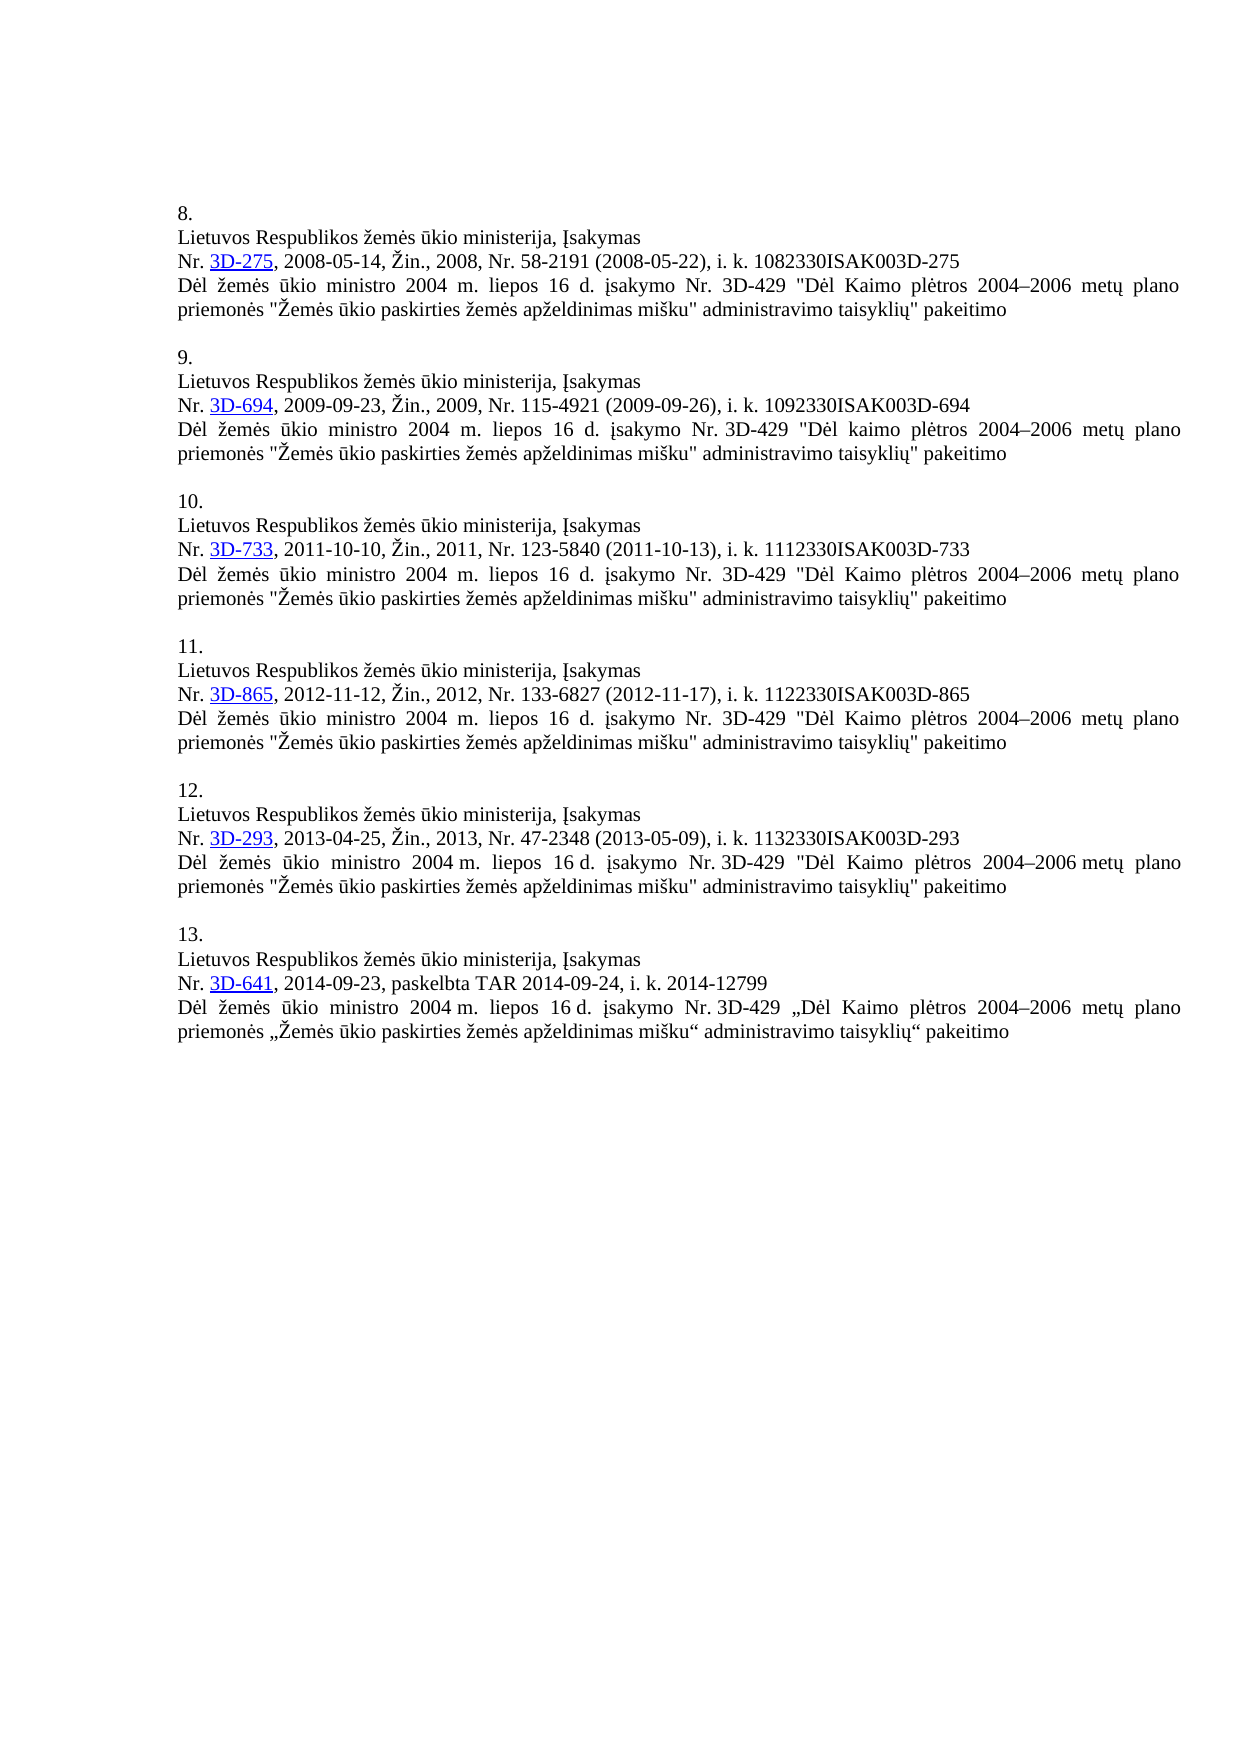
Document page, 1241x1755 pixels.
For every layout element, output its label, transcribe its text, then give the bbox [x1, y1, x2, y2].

text Lietuvos Respublikos žemės ūkio ministerija, Įsakymas [177, 513, 1181, 537]
text Lietuvos Respublikos žemės ūkio ministerija, Įsakymas [177, 224, 1181, 249]
text Lietuvos Respublikos žemės ūkio ministerija, Įsakymas [177, 946, 1181, 971]
text Dėl žemės ūkio ministro 2004 m. liepos 16 d. įsakymo Nr. 3D-429 "Dėl kaimo plėtros 2004–2006 metų plano priemonės "Žemės ūkio paskirties žemės apželdinimas mišku" administravimo taisyklių" pakeitimo [177, 417, 1181, 465]
text 9. [177, 345, 1181, 369]
text Dėl žemės ūkio ministro 2004 m. liepos 16 d. įsakymo Nr. 3D-429 "Dėl Kaimo plėtros 2004–2006 metų plano priemonės "Žemės ūkio paskirties žemės apželdinimas mišku" administravimo taisyklių" pakeitimo [177, 706, 1181, 754]
text Dėl žemės ūkio ministro 2004 m. liepos 16 d. įsakymo Nr. 3D-429 "Dėl Kaimo plėtros 2004–2006 metų plano priemonės "Žemės ūkio paskirties žemės apželdinimas mišku" administravimo taisyklių" pakeitimo [177, 561, 1181, 609]
text Lietuvos Respublikos žemės ūkio ministerija, Įsakymas [177, 658, 1181, 682]
text Dėl žemės ūkio ministro 2004 m. liepos 16 d. įsakymo Nr. 3D-429 "Dėl Kaimo plėtros 2004–2006 metų plano priemonės "Žemės ūkio paskirties žemės apželdinimas mišku" administravimo taisyklių" pakeitimo [177, 850, 1181, 898]
text 11. [177, 634, 1181, 658]
text 10. [177, 489, 1181, 513]
text Nr. 3D-865, 2012-11-12, Žin., 2012, Nr. 133-6827 (2012-11-17), i. k. 1122330ISAK003D-865 [177, 682, 1181, 706]
text 13. [177, 922, 1181, 946]
text Nr. 3D-641, 2014-09-23, paskelbta TAR 2014-09-24, i. k. 2014-12799 [177, 971, 1181, 994]
text Nr. 3D-293, 2013-04-25, Žin., 2013, Nr. 47-2348 (2013-05-09), i. k. 1132330ISAK003D-293 [177, 826, 1181, 850]
text Lietuvos Respublikos žemės ūkio ministerija, Įsakymas [177, 802, 1181, 826]
text 12. [177, 778, 1181, 802]
text Nr. 3D-275, 2008-05-14, Žin., 2008, Nr. 58-2191 (2008-05-22), i. k. 1082330ISAK003D-275 [177, 249, 1181, 273]
text Nr. 3D-694, 2009-09-23, Žin., 2009, Nr. 115-4921 (2009-09-26), i. k. 1092330ISAK003D-694 [177, 393, 1181, 417]
text Nr. 3D-733, 2011-10-10, Žin., 2011, Nr. 123-5840 (2011-10-13), i. k. 1112330ISAK003D-733 [177, 537, 1181, 561]
text 8. [177, 201, 1181, 224]
text Dėl žemės ūkio ministro 2004 m. liepos 16 d. įsakymo Nr. 3D-429 "Dėl Kaimo plėtros 2004–2006 metų plano priemonės "Žemės ūkio paskirties žemės apželdinimas mišku" administravimo taisyklių" pakeitimo [177, 273, 1181, 321]
text Lietuvos Respublikos žemės ūkio ministerija, Įsakymas [177, 369, 1181, 393]
text Dėl žemės ūkio ministro 2004 m. liepos 16 d. įsakymo Nr. 3D-429 „Dėl Kaimo plėtros 2004–2006 metų plano priemonės „Žemės ūkio paskirties žemės apželdinimas mišku“ administravimo taisyklių“ pakeitimo [177, 994, 1181, 1043]
